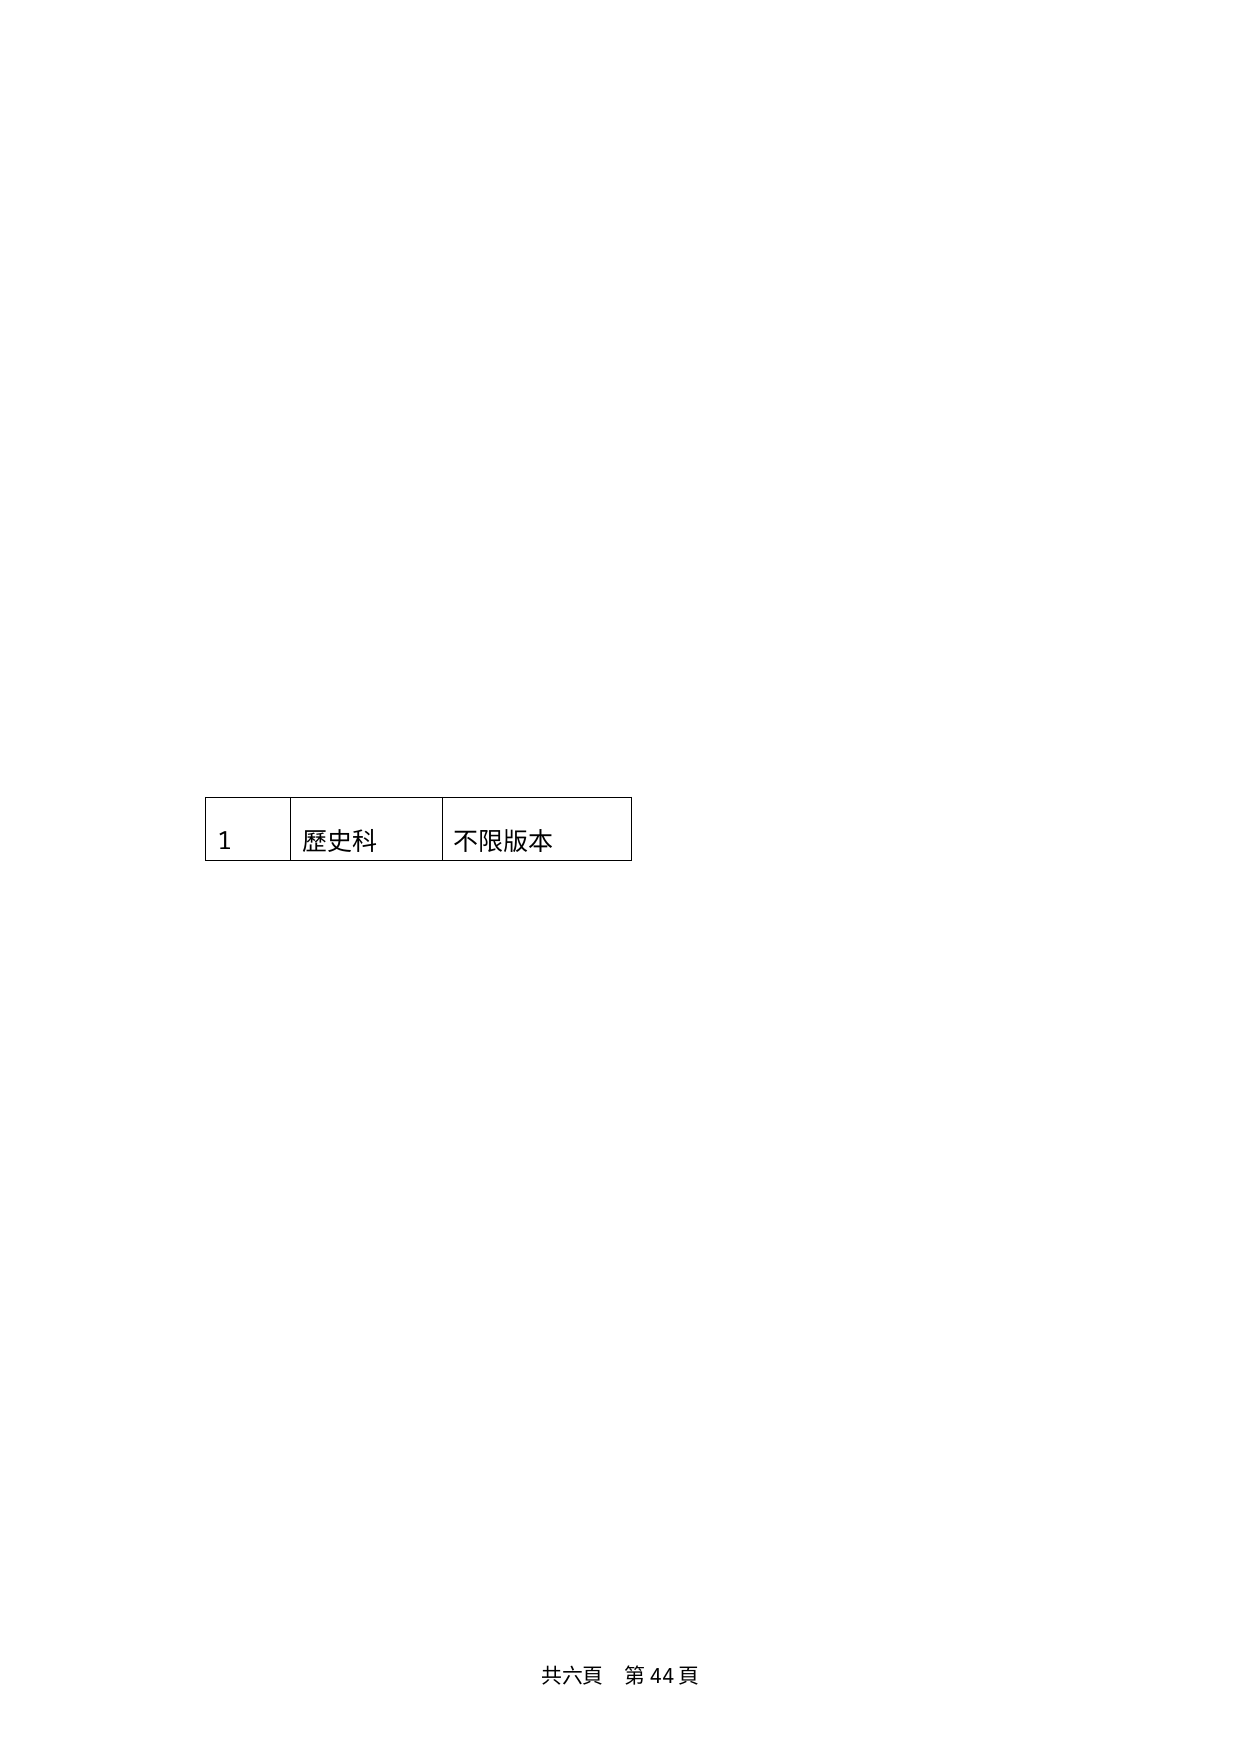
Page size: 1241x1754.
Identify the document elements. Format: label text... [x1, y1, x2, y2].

table_cell 不限版本 [443, 798, 631, 860]
table_cell 歷史科 [291, 798, 442, 860]
table_cell 1 [206, 798, 290, 860]
